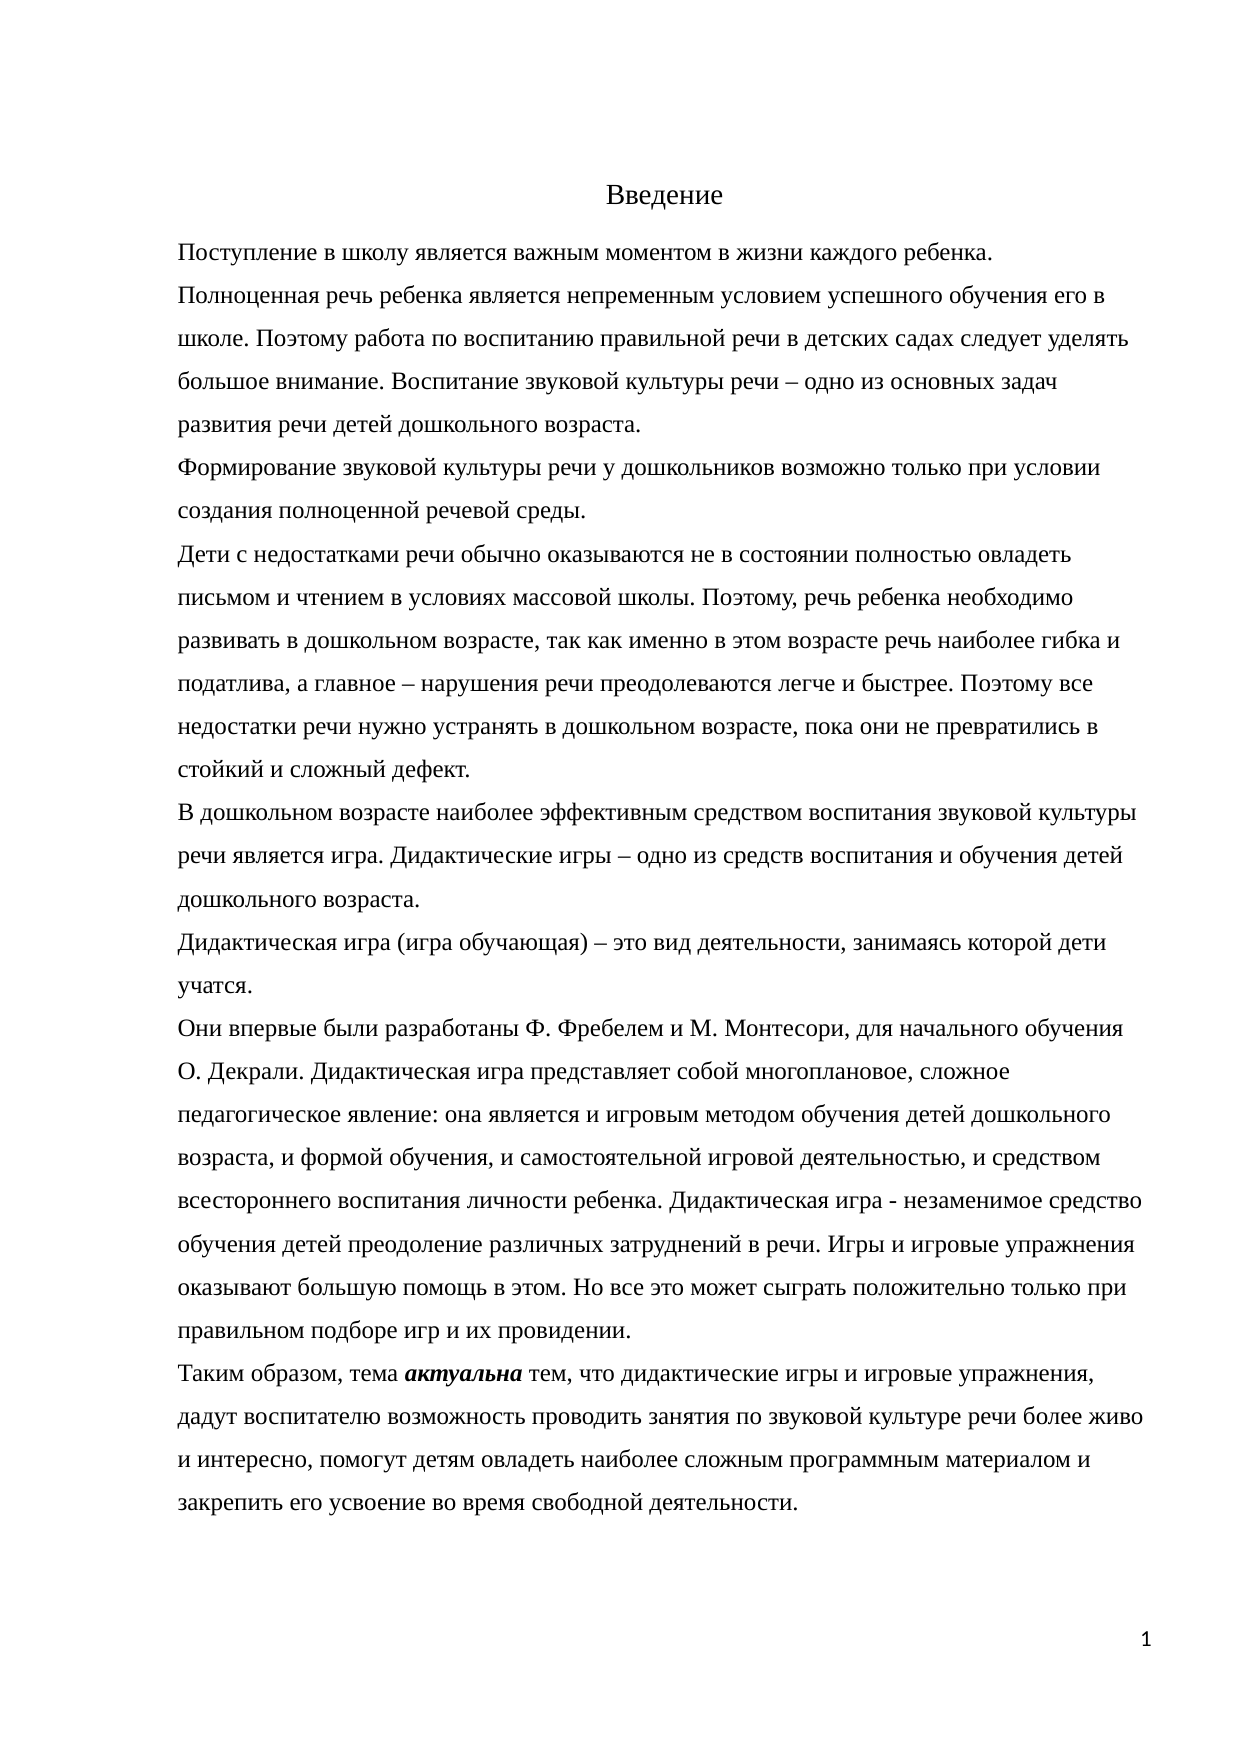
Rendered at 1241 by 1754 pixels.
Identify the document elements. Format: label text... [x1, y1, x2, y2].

text Формирование звуковой культуры речи у дошкольников возможно только при условии создания полноценной речевой среды. [177, 452, 1152, 524]
text Дидактическая игра (игра обучающая) – это вид деятельности, занимаясь которой дети учатся. [177, 927, 1152, 999]
text Полноценная речь ребенка является непременным условием успешного обучения его в школе. Поэтому работа по воспитанию правильной речи в детских садах следует уделять большое внимание. Воспитание звуковой культуры речи – одно из основных задач развития речи детей дошкольного возраста. [177, 280, 1152, 438]
text Таким образом, тема актуальна тем, что дидактические игры и игровые упражнения, дадут воспитателю возможность проводить занятия по звуковой культуре речи более живо и интересно, помогут детям овладеть наиболее сложным программным материалом и закрепить его усвоение во время свободной деятельности. [177, 1358, 1152, 1516]
text Введение [177, 177, 1152, 211]
text Поступление в школу является важным моментом в жизни каждого ребенка. [177, 237, 1152, 266]
text Дети с недостатками речи обычно оказываются не в состоянии полностью овладеть письмом и чтением в условиях массовой школы. Поэтому, речь ребенка необходимо развивать в дошкольном возрасте, так как именно в этом возрасте речь наиболее гибка и податлива, а главное – нарушения речи преодолеваются легче и быстрее. Поэтому все недостатки речи нужно устранять в дошкольном возрасте, пока они не превратились в стойкий и сложный дефект. [177, 539, 1152, 783]
text В дошкольном возрасте наиболее эффективным средством воспитания звуковой культуры речи является игра. Дидактические игры – одно из средств воспитания и обучения детей дошкольного возраста. [177, 797, 1152, 912]
text Они впервые были разработаны Ф. Фребелем и М. Монтесори, для начального обучения О. Декрали. Дидактическая игра представляет собой многоплановое, сложное педагогическое явление: она является и игровым методом обучения детей дошкольного возраста, и формой обучения, и самостоятельной игровой деятельностью, и средством всестороннего воспитания личности ребенка. Дидактическая игра - незаменимое средство обучения детей преодоление различных затруднений в речи. Игры и игровые упражнения оказывают большую помощь в этом. Но все это может сыграть положительно только при правильном подборе игр и их провидении. [177, 1013, 1152, 1344]
